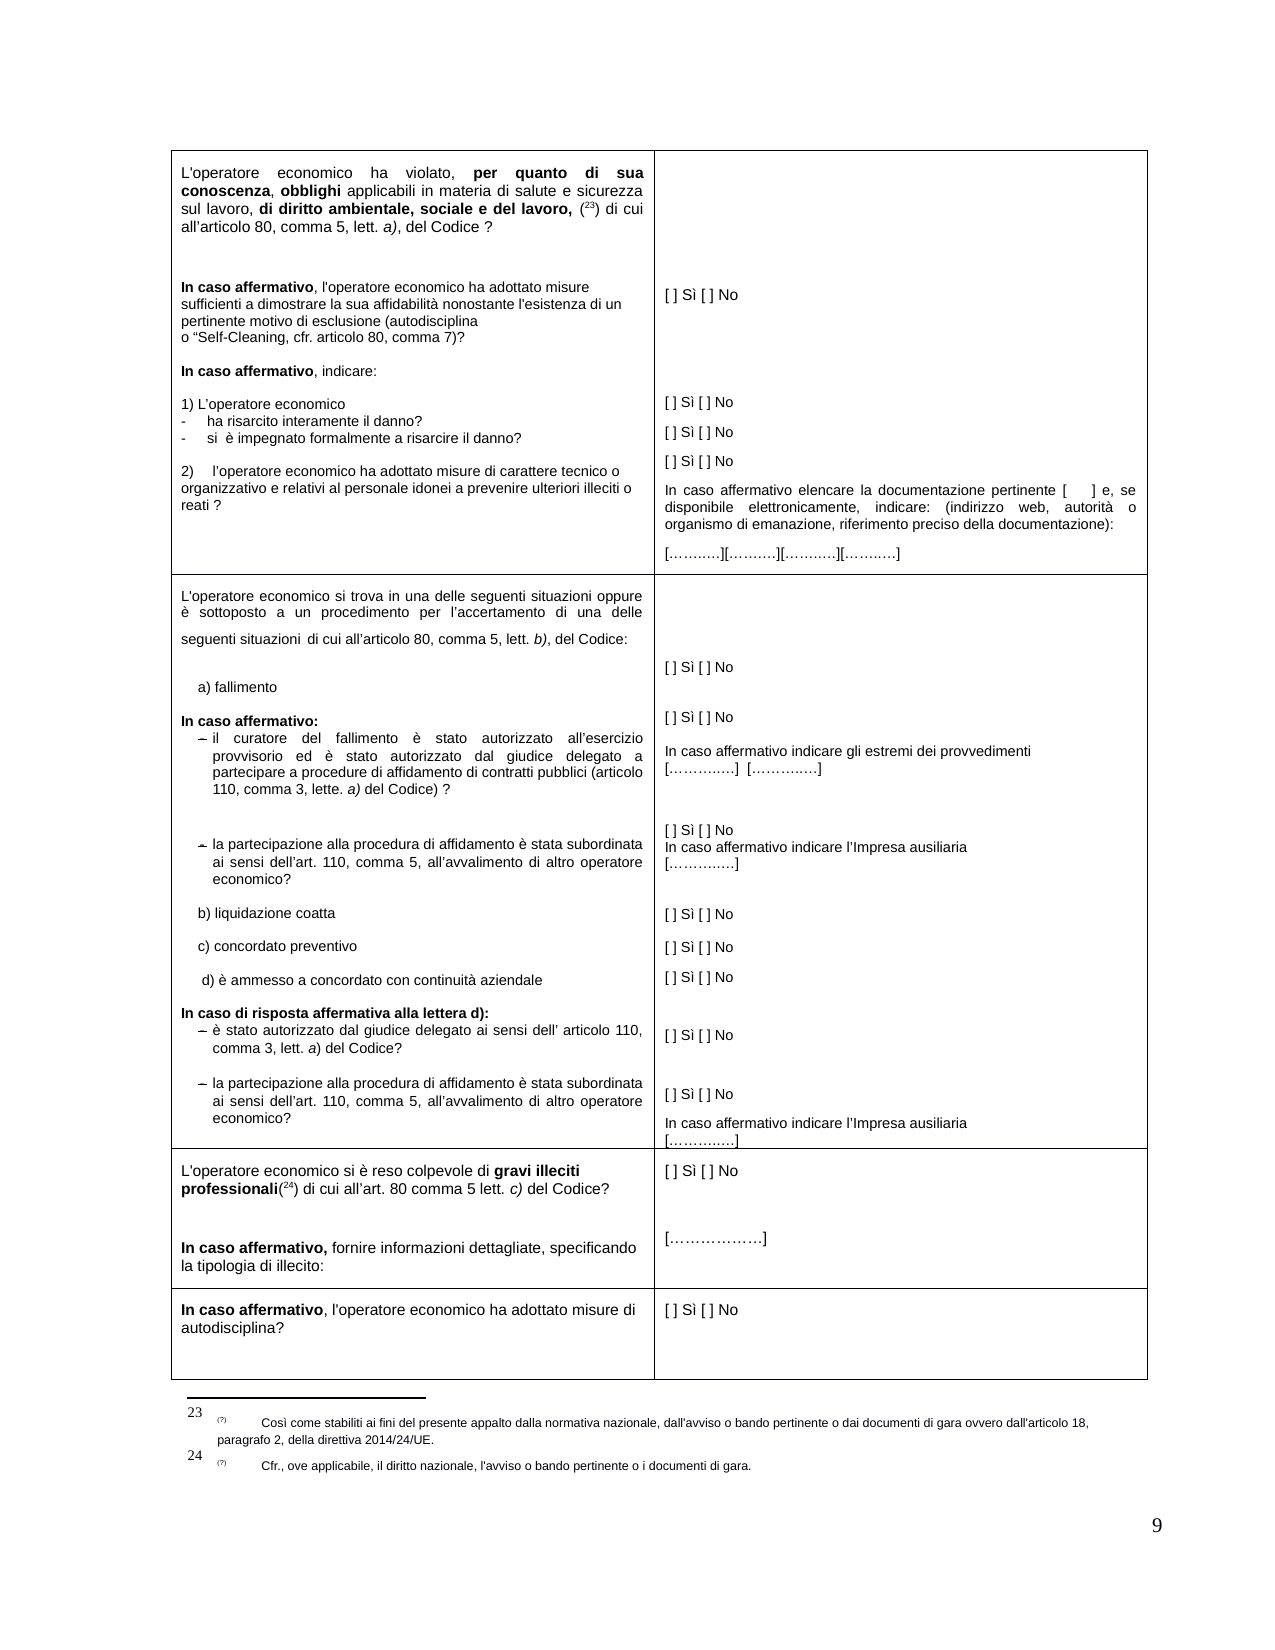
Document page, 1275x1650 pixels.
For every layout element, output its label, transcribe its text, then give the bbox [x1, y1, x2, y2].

table_cell [ ] Sì [ ] No [655, 1289, 1147, 1378]
table_cell [ ] Sì [ ] No [ ] Sì [ ] No In caso affermativo indicare gli estremi dei provvedimenti [………..…] [………..…] [ ] Sì [ ] No In caso affermativo indicare l’Impresa ausiliaria [………..…] [ ] Sì [ ] No [ ] Sì [ ] No [ ] Sì [ ] No [ ] Sì [ ] No [ ] Sì [ ] No In caso affermativo indicare l’Impresa ausiliaria [………..…] [655, 575, 1147, 1148]
table_cell L'operatore economico si trova in una delle seguenti situazioni oppure è sottoposto a un procedimento per l’accertamento di una delle seguenti situazioni di cui all’articolo 80, comma 5, lett. b), del Codice: a) fallimento In caso affermativo: il curatore del fallimento è stato autorizzato all’esercizio provvisorio ed è stato autorizzato dal giudice delegato a partecipare a procedure di affidamento di contratti pubblici (articolo 110, comma 3, lette. a) del Codice) ? la partecipazione alla procedura di affidamento è stata subordinata ai sensi dell’art. 110, comma 5, all’avvalimento di altro operatore economico? b) liquidazione coatta c) concordato preventivo d) è ammesso a concordato con continuità aziendale In caso di risposta affermativa alla lettera d): è stato autorizzato dal giudice delegato ai sensi dell’ articolo 110, comma 3, lett. a) del Codice? la partecipazione alla procedura di affidamento è stata subordinata ai sensi dell’art. 110, comma 5, all’avvalimento di altro operatore economico? [172, 575, 654, 1148]
table_cell [ ] Sì [ ] No [ ] Sì [ ] No [ ] Sì [ ] No [ ] Sì [ ] No In caso affermativo elencare la documentazione pertinente [ ] e, se disponibile elettronicamente, indicare: (indirizzo web, autorità o organismo di emanazione, riferimento preciso della documentazione): [……..…][…….…][……..…][……..…] [655, 151, 1147, 574]
table_cell L'operatore economico si è reso colpevole di gravi illeciti professionali() di cui all’art. 80 comma 5 lett. c) del Codice? In caso affermativo, fornire informazioni dettagliate, specificando la tipologia di illecito: [172, 1149, 654, 1288]
table_cell In caso affermativo, l'operatore economico ha adottato misure di autodisciplina? [172, 1289, 654, 1378]
table_cell L'operatore economico ha violato, per quanto di sua conoscenza, obblighi applicabili in materia di salute e sicurezza sul lavoro, di diritto ambientale, sociale e del lavoro, () di cui all’articolo 80, comma 5, lett. a), del Codice ? In caso affermativo, l'operatore economico ha adottato misure sufficienti a dimostrare la sua affidabilità nonostante l'esistenza di un pertinente motivo di esclusione (autodisciplina o “Self-Cleaning, cfr. articolo 80, comma 7)? In caso affermativo, indicare: 1) L’operatore economico - ha risarcito interamente il danno? - si è impegnato formalmente a risarcire il danno? 2) l’operatore economico ha adottato misure di carattere tecnico o organizzativo e relativi al personale idonei a prevenire ulteriori illeciti o reati ? [172, 151, 654, 574]
table_cell [ ] Sì [ ] No [………………] [655, 1149, 1147, 1288]
